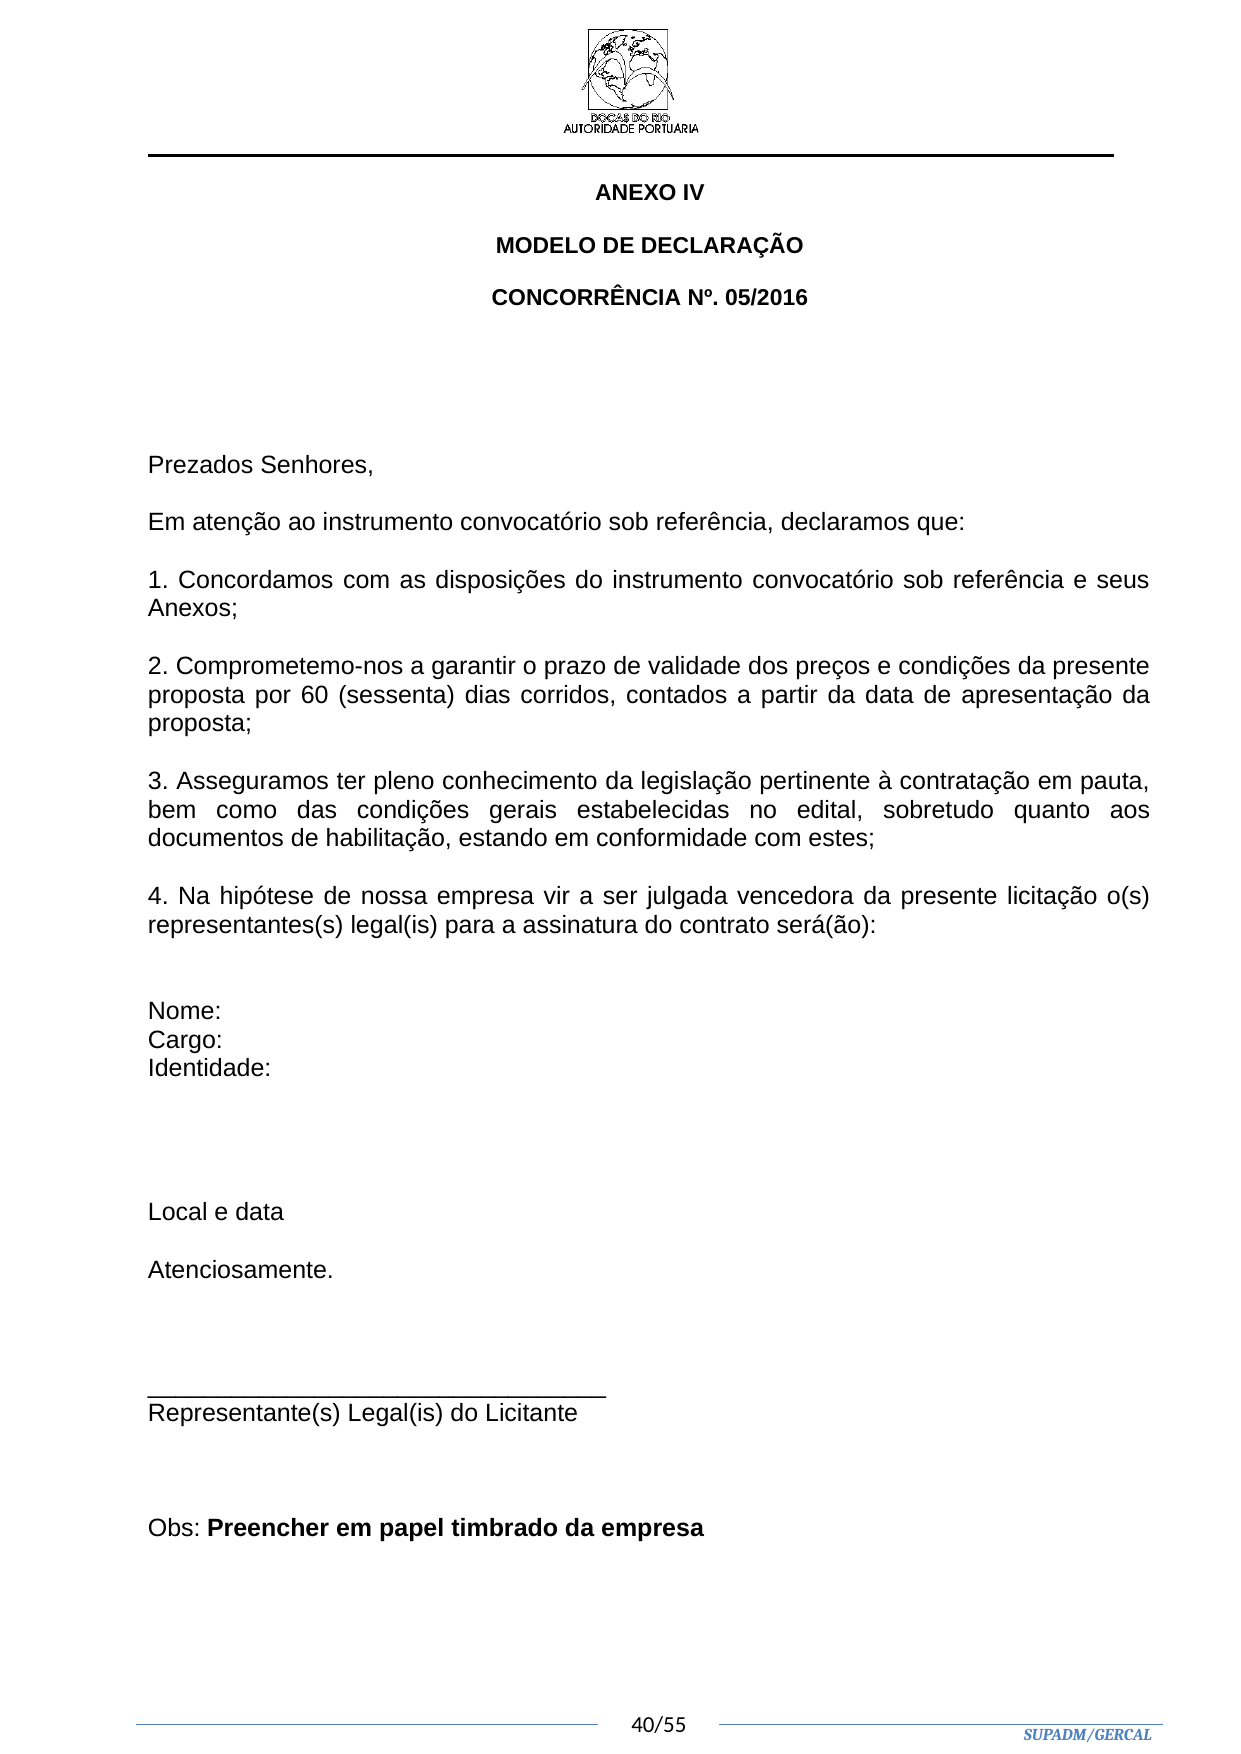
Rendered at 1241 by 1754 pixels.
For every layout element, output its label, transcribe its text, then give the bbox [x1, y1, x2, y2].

text Prezados Senhores, [148, 450, 1152, 478]
text Obs: Preencher em papel timbrado da empresa [148, 1513, 1152, 1542]
text _________________________________ [148, 1370, 1152, 1398]
text Atenciosamente. [148, 1255, 1152, 1283]
text Cargo: [148, 1025, 1152, 1053]
text 1. Concordamos com as disposições do instrumento convocatório sob referência e seus Anexos; [148, 565, 1152, 622]
text Em atenção ao instrumento convocatório sob referência, declaramos que: [148, 507, 1152, 536]
text 3. Asseguramos ter pleno conhecimento da legislação pertinente à contratação em pauta, bem como das condições gerais estabelecidas no edital, sobretudo quanto aos documentos de habilitação, estando em conformidade com estes; [148, 766, 1152, 852]
text CONCORRÊNCIA Nº. 05/2016 [148, 284, 1152, 311]
text 2. Comprometemo-nos a garantir o prazo de validade dos preços e condições da presente proposta por 60 (sessenta) dias corridos, contados a partir da data de apresentação da proposta; [148, 651, 1152, 737]
text Representante(s) Legal(is) do Licitante [148, 1398, 1152, 1427]
text MODELO DE DECLARAÇÃO [148, 232, 1152, 258]
picture [563, 29, 699, 133]
text Nome: [148, 996, 1152, 1025]
text ANEXO IV [148, 179, 1152, 205]
text Identidade: [148, 1053, 1152, 1082]
text 4. Na hipótese de nossa empresa vir a ser julgada vencedora da presente licitação o(s) representantes(s) legal(is) para a assinatura do contrato será(ão): [148, 881, 1152, 938]
text Local e data [148, 1197, 1152, 1226]
